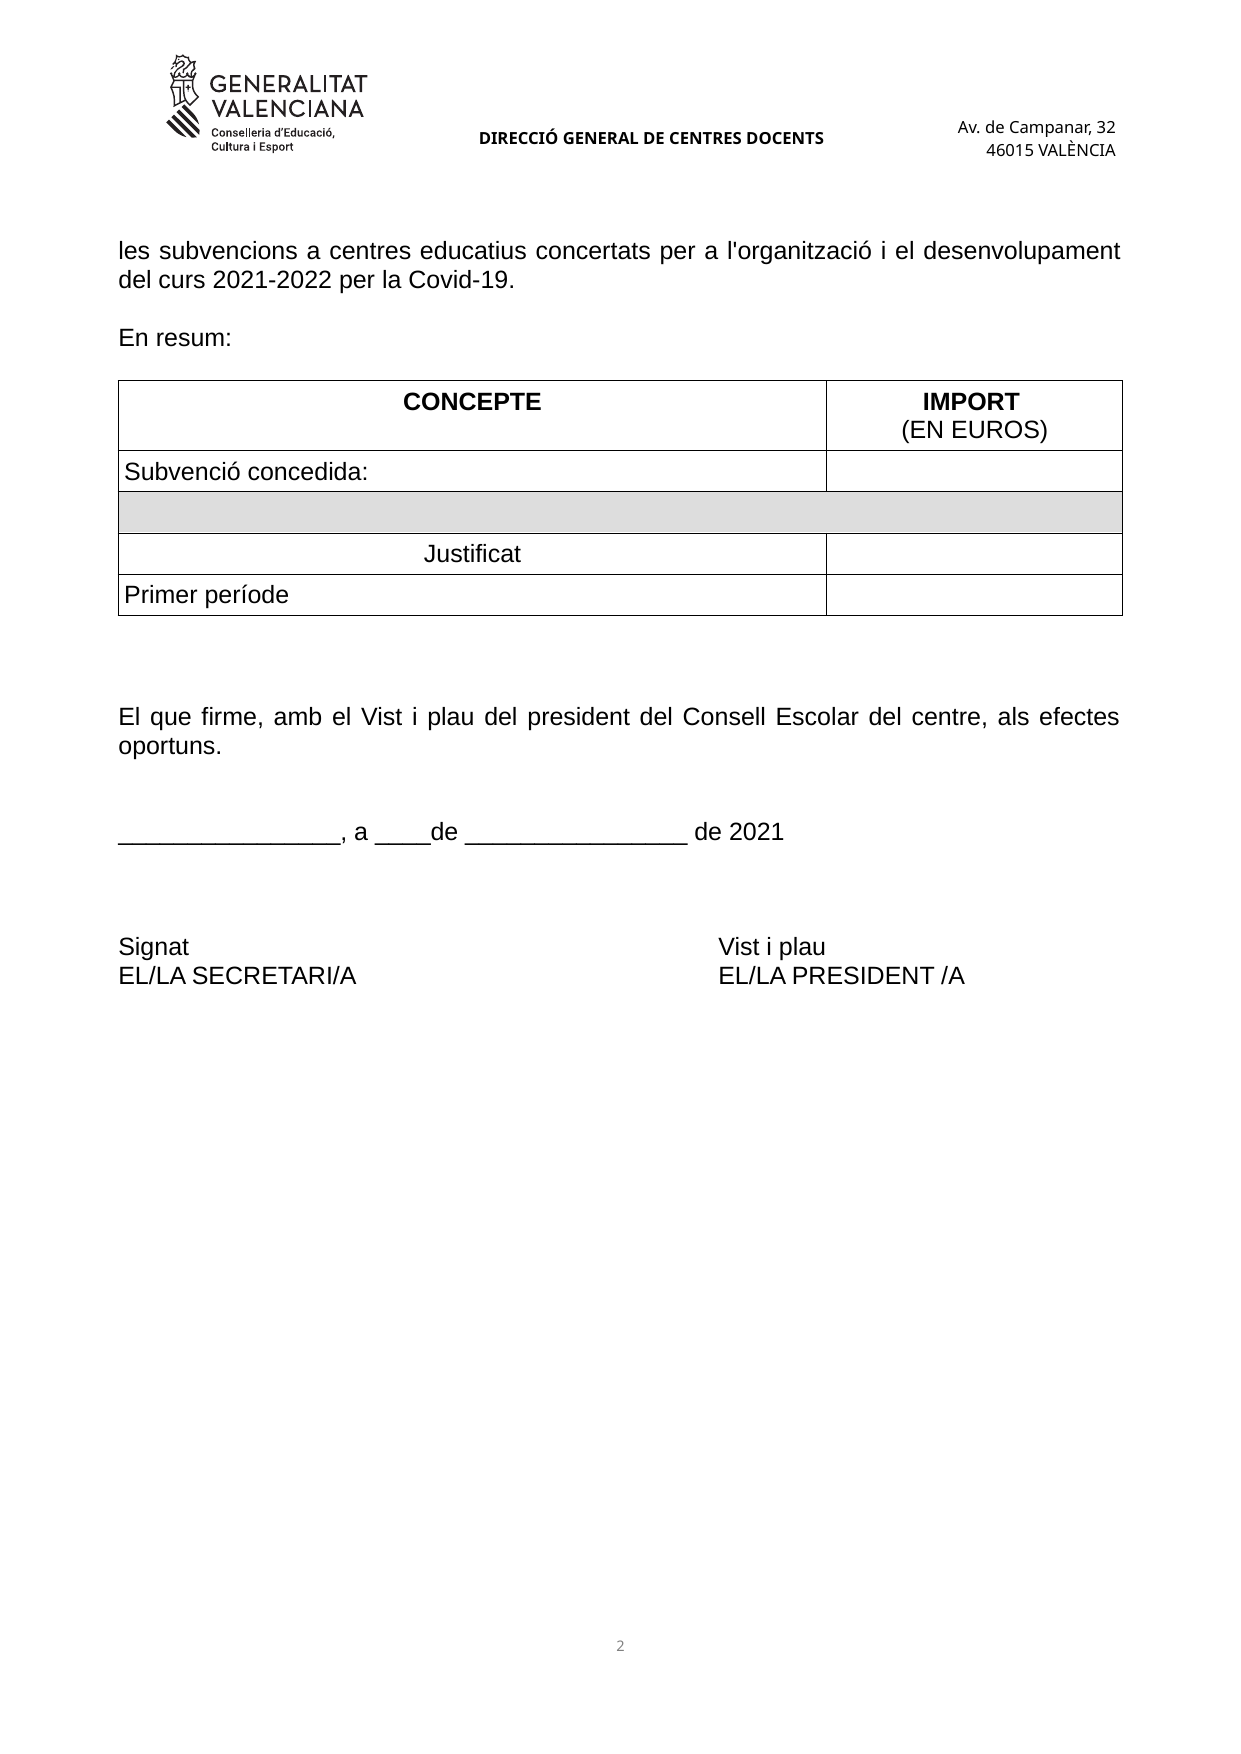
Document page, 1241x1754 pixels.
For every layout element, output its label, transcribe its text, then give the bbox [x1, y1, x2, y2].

text Signat Vist i plau [118, 932, 1122, 961]
text El que firme, amb el Vist i plau del president del Consell Escolar del centre, als efectes oportuns. [118, 702, 1122, 760]
table_cell Primer període [119, 575, 826, 615]
table_cell [827, 575, 1122, 615]
table_cell [827, 451, 1122, 491]
table_header CONCEPTE [119, 381, 826, 450]
table_cell Subvenció concedida: [119, 451, 826, 491]
text les subvencions a centres educatius concertats per a l'organització i el desenvolupament del curs 2021-2022 per la Covid-19. [118, 236, 1122, 294]
table_header IMPORT (EN EUROS) [827, 381, 1122, 450]
text ________________, a ____de ________________ de 2021 [118, 817, 1122, 846]
text EL/LA SECRETARI/A EL/LA PRESIDENT /A [118, 961, 1122, 990]
table_cell [827, 534, 1122, 574]
table_cell [119, 492, 1122, 532]
table_cell Justificat [119, 534, 826, 574]
text En resum: [118, 322, 1122, 351]
